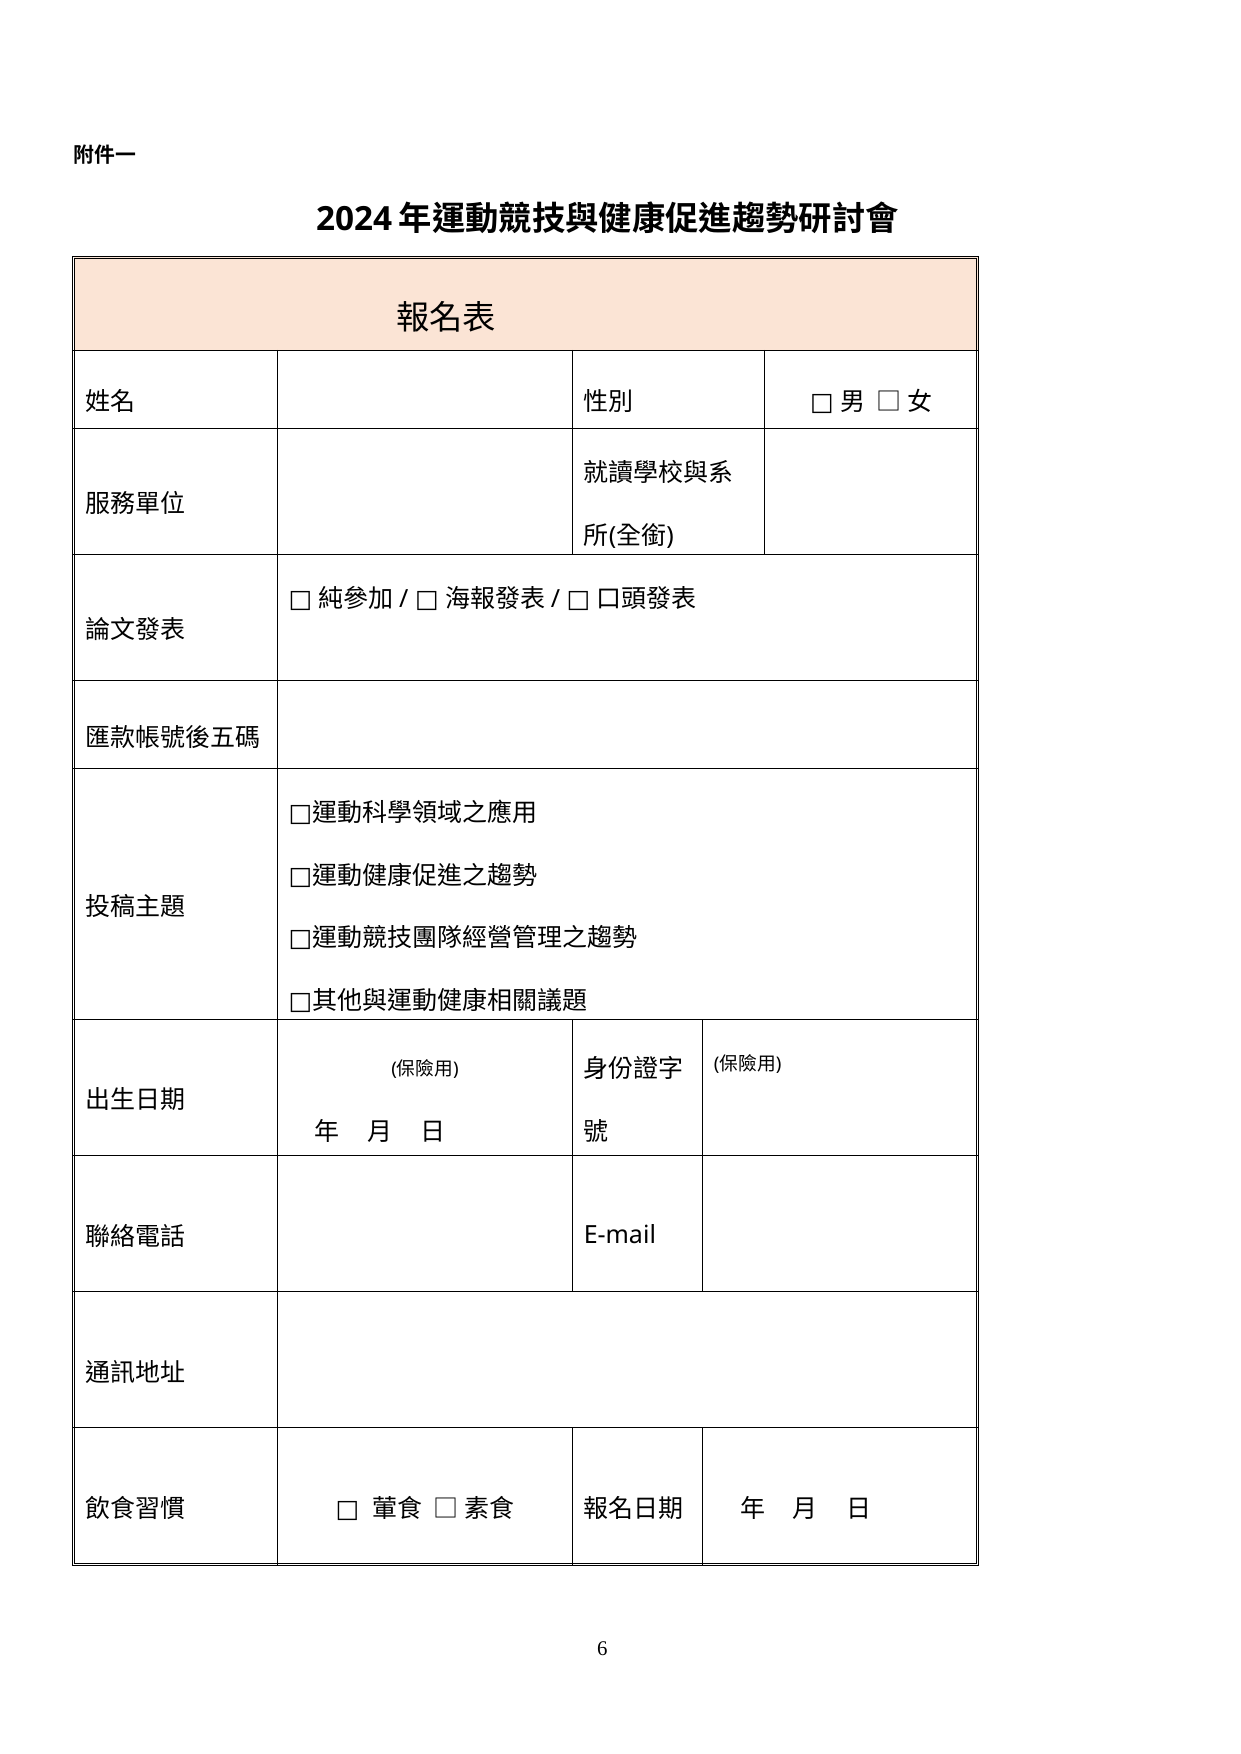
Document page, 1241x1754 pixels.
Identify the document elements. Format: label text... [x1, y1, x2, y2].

table_cell (保險用) [703, 1020, 976, 1155]
table_cell [278, 1156, 572, 1291]
table_cell [278, 681, 976, 768]
table_cell 姓名 [75, 351, 277, 428]
table_cell E-mail [573, 1156, 702, 1291]
table_cell [765, 429, 976, 554]
table_cell 身份證字號 [573, 1020, 702, 1155]
table_cell (保險用) 年 月 日 [278, 1020, 572, 1155]
table_cell □ 男 □ 女 [765, 351, 976, 428]
table_header 報名表 [75, 259, 818, 350]
table_header [818, 259, 976, 350]
table_cell □ 純參加 / □ 海報發表 / □ 口頭發表 [278, 555, 976, 680]
table_cell [703, 1156, 976, 1291]
table_cell 報名日期 [573, 1428, 702, 1563]
text 2024年運動競技與健康促進趨勢研討會 [74, 175, 1141, 237]
table_cell 聯絡電話 [75, 1156, 277, 1291]
table_cell □ 葷食 □ 素食 [278, 1428, 572, 1563]
table_cell 投稿主題 [75, 769, 277, 1019]
table_cell 就讀學校與系所(全銜) [573, 429, 764, 554]
table_cell [278, 429, 572, 554]
table_cell [278, 351, 572, 428]
table_cell 匯款帳號後五碼 [75, 681, 277, 768]
table_cell [278, 1292, 976, 1427]
table_cell □運動科學領域之應用 □運動健康促進之趨勢 □運動競技團隊經營管理之趨勢 □其他與運動健康相關議題 [278, 769, 976, 1019]
table_cell 性別 [573, 351, 764, 428]
table_cell 論文發表 [75, 555, 277, 680]
table_cell 出生日期 [75, 1020, 277, 1155]
table_cell 服務單位 [75, 429, 277, 554]
table_cell 通訊地址 [75, 1292, 277, 1427]
text 附件一 [74, 112, 1122, 175]
table_cell 年 月 日 [703, 1428, 976, 1563]
table_cell 飲食習慣 [75, 1428, 277, 1563]
